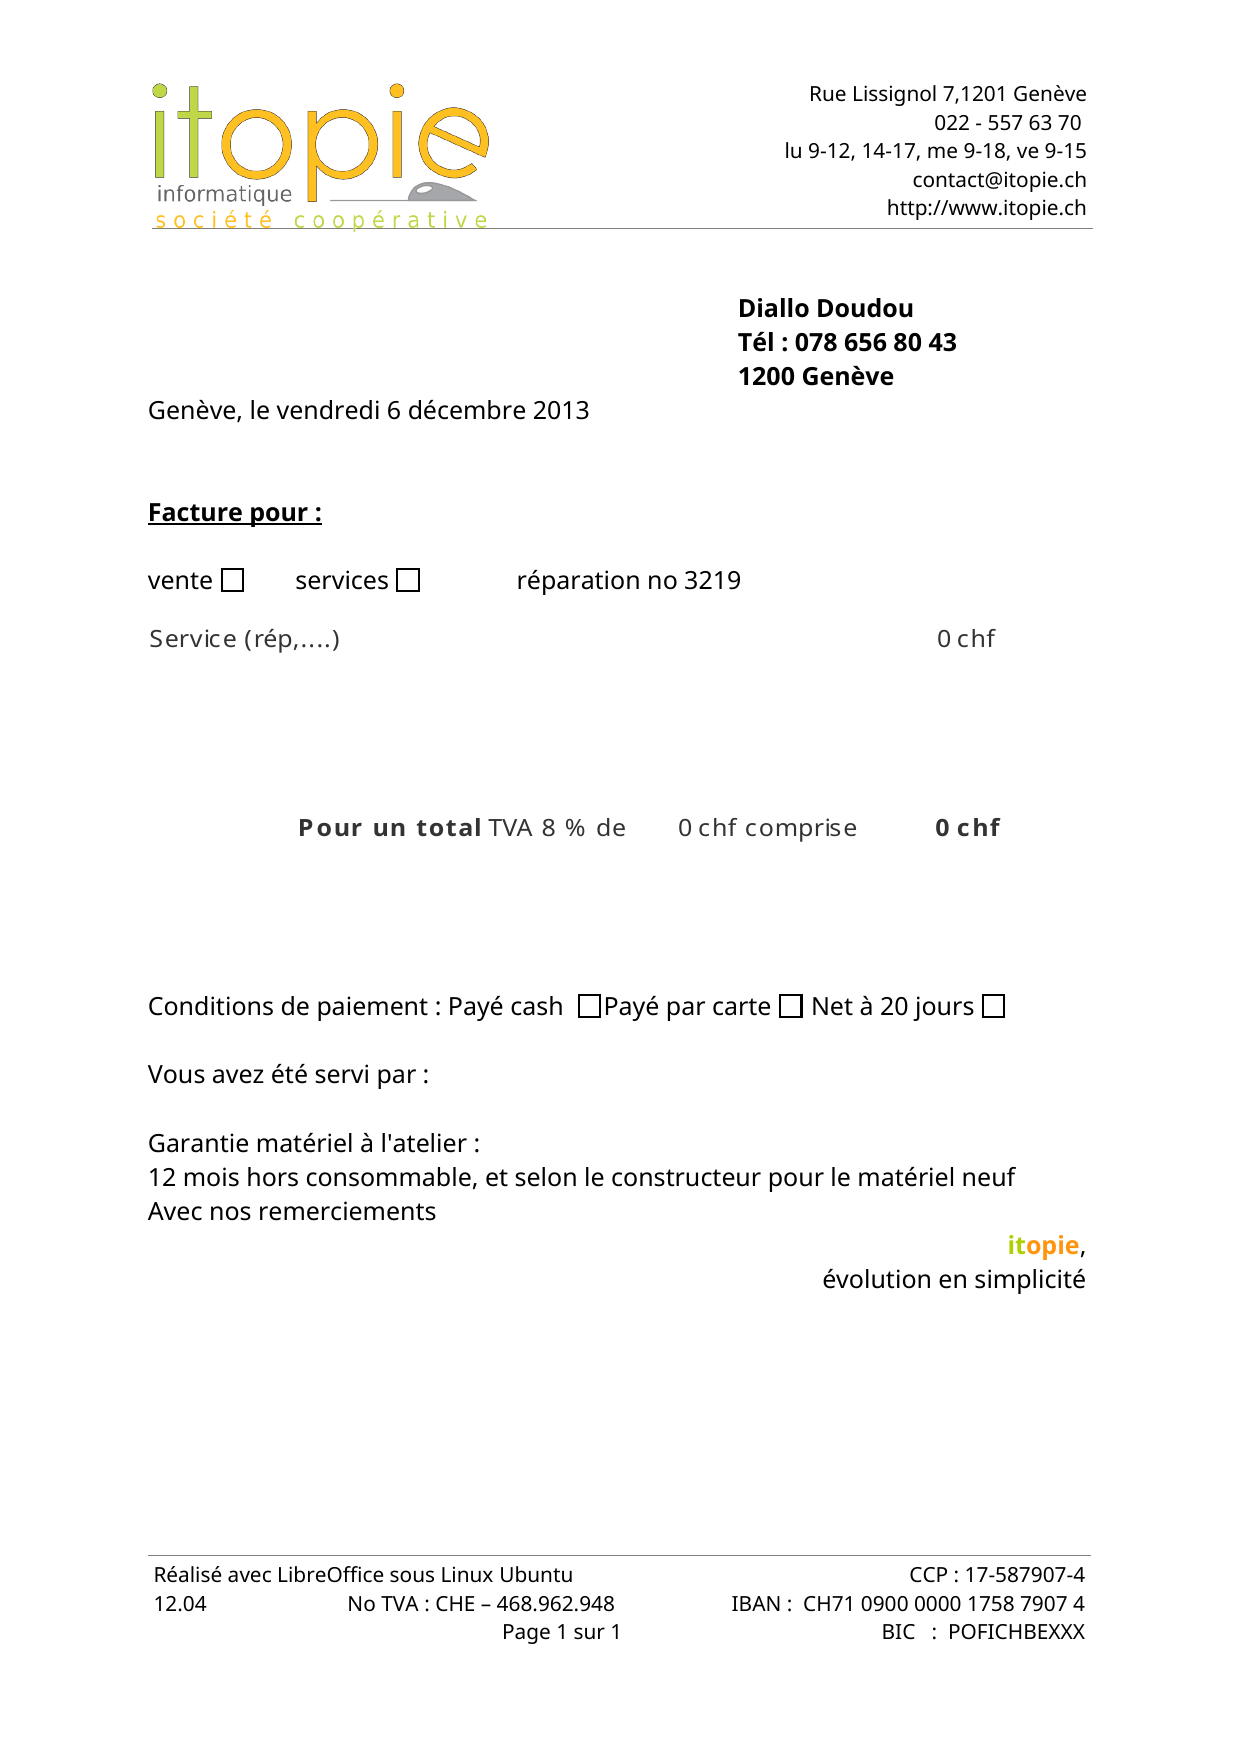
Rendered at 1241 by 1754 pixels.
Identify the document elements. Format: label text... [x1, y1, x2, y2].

text Diallo Doudou [148, 290, 1093, 324]
picture [138, 72, 500, 244]
text Genève, le vendredi 6 décembre 2013 [148, 392, 1093, 427]
text Tél : 078 656 80 43 [148, 324, 1093, 358]
text 12 mois hors consommable, et selon le constructeur pour le matériel neuf [148, 1159, 1093, 1193]
text Vous avez été servi par : [148, 1057, 1093, 1091]
text Facture pour : [148, 495, 1093, 529]
text vente services réparation no 3219 [148, 563, 1093, 597]
text Conditions de paiement : Payé cash Payé par carte Net à 20 jours [148, 989, 1093, 1023]
text 1200 Genève [148, 358, 1093, 392]
text évolution en simplicité [148, 1262, 1093, 1296]
text Garantie matériel à l'atelier : [148, 1125, 1093, 1159]
text Avec nos remerciements [148, 1193, 1093, 1227]
text itopie, [148, 1227, 1093, 1262]
